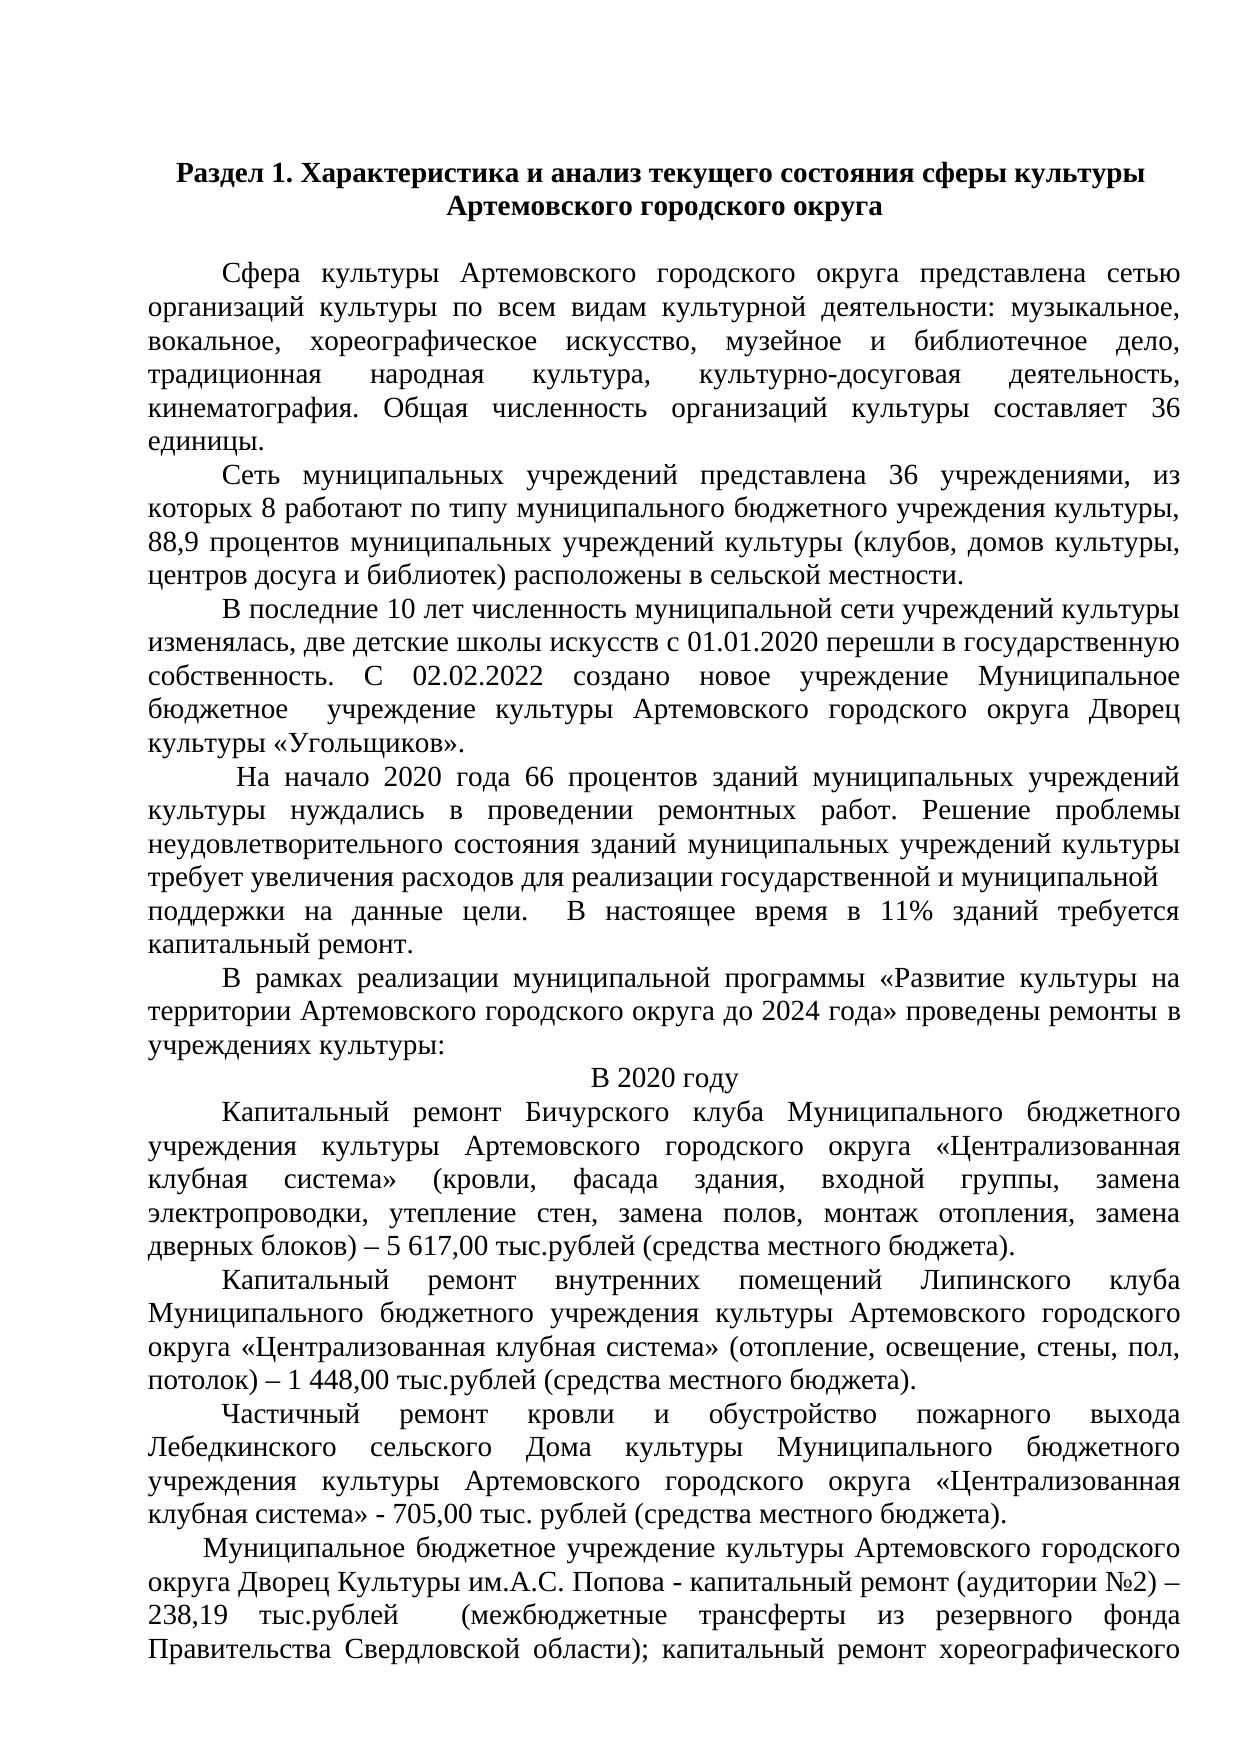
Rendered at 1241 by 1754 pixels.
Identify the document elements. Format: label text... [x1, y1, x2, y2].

text Сеть муниципальных учреждений представлена 36 учреждениями, из которых 8 работают по типу муниципального бюджетного учреждения культуры, 88,9 процентов муниципальных учреждений культуры (клубов, домов культуры, центров досуга и библиотек) расположены в сельской местности. [148, 457, 1181, 591]
text Капитальный ремонт Бичурского клуба Муниципального бюджетного учреждения культуры Артемовского городского округа «Централизованная клубная система» (кровли, фасада здания, входной группы, замена электропроводки, утепление стен, замена полов, монтаж отопления, замена дверных блоков) – 5 617,00 тыс.рублей (средства местного бюджета). [148, 1094, 1181, 1262]
text Капитальный ремонт внутренних помещений Липинского клуба Муниципального бюджетного учреждения культуры Артемовского городского округа «Централизованная клубная система» (отопление, освещение, стены, пол, потолок) – 1 448,00 тыс.рублей (средства местного бюджета). [148, 1262, 1181, 1396]
text На начало 2020 года 66 процентов зданий муниципальных учреждений культуры нуждались в проведении ремонтных работ. Решение проблемы неудовлетворительного состояния зданий муниципальных учреждений культуры требует увеличения расходов для реализации государственной и муниципальной поддержки на данные цели. В настоящее время в 11% зданий требуется капитальный ремонт. [148, 759, 1181, 960]
text Сфера культуры Артемовского городского округа представлена сетью организаций культуры по всем видам культурной деятельности: музыкальное, вокальное, хореографическое искусство, музейное и библиотечное дело, традиционная народная культура, культурно-досуговая деятельность, кинематография. Общая численность организаций культуры составляет 36 единицы. [148, 256, 1181, 457]
text Частичный ремонт кровли и обустройство пожарного выхода Лебедкинского сельского Дома культуры Муниципального бюджетного учреждения культуры Артемовского городского округа «Централизованная клубная система» - 705,00 тыс. рублей (средства местного бюджета). [148, 1396, 1181, 1530]
text Муниципальное бюджетное учреждение культуры Артемовского городского округа Дворец Культуры им.А.С. Попова - капитальный ремонт (аудитории №2) – 238,19 тыс.рублей (межбюджетные трансферты из резервного фонда Правительства Свердловской области); капитальный ремонт хореографического [148, 1530, 1181, 1664]
text В рамках реализации муниципальной программы «Развитие культуры на территории Артемовского городского округа до 2024 года» проведены ремонты в учреждениях культуры: [148, 960, 1181, 1061]
text Артемовского городского округа [148, 188, 1181, 222]
text В последние 10 лет численность муниципальной сети учреждений культуры изменялась, две детские школы искусств с 01.01.2020 перешли в государственную собственность. С 02.02.2022 создано новое учреждение Муниципальное бюджетное учреждение культуры Артемовского городского округа Дворец культуры «Угольщиков». [148, 591, 1181, 759]
text В 2020 году [148, 1061, 1181, 1094]
text Раздел 1. Характеристика и анализ текущего состояния сферы культуры [148, 155, 1181, 188]
